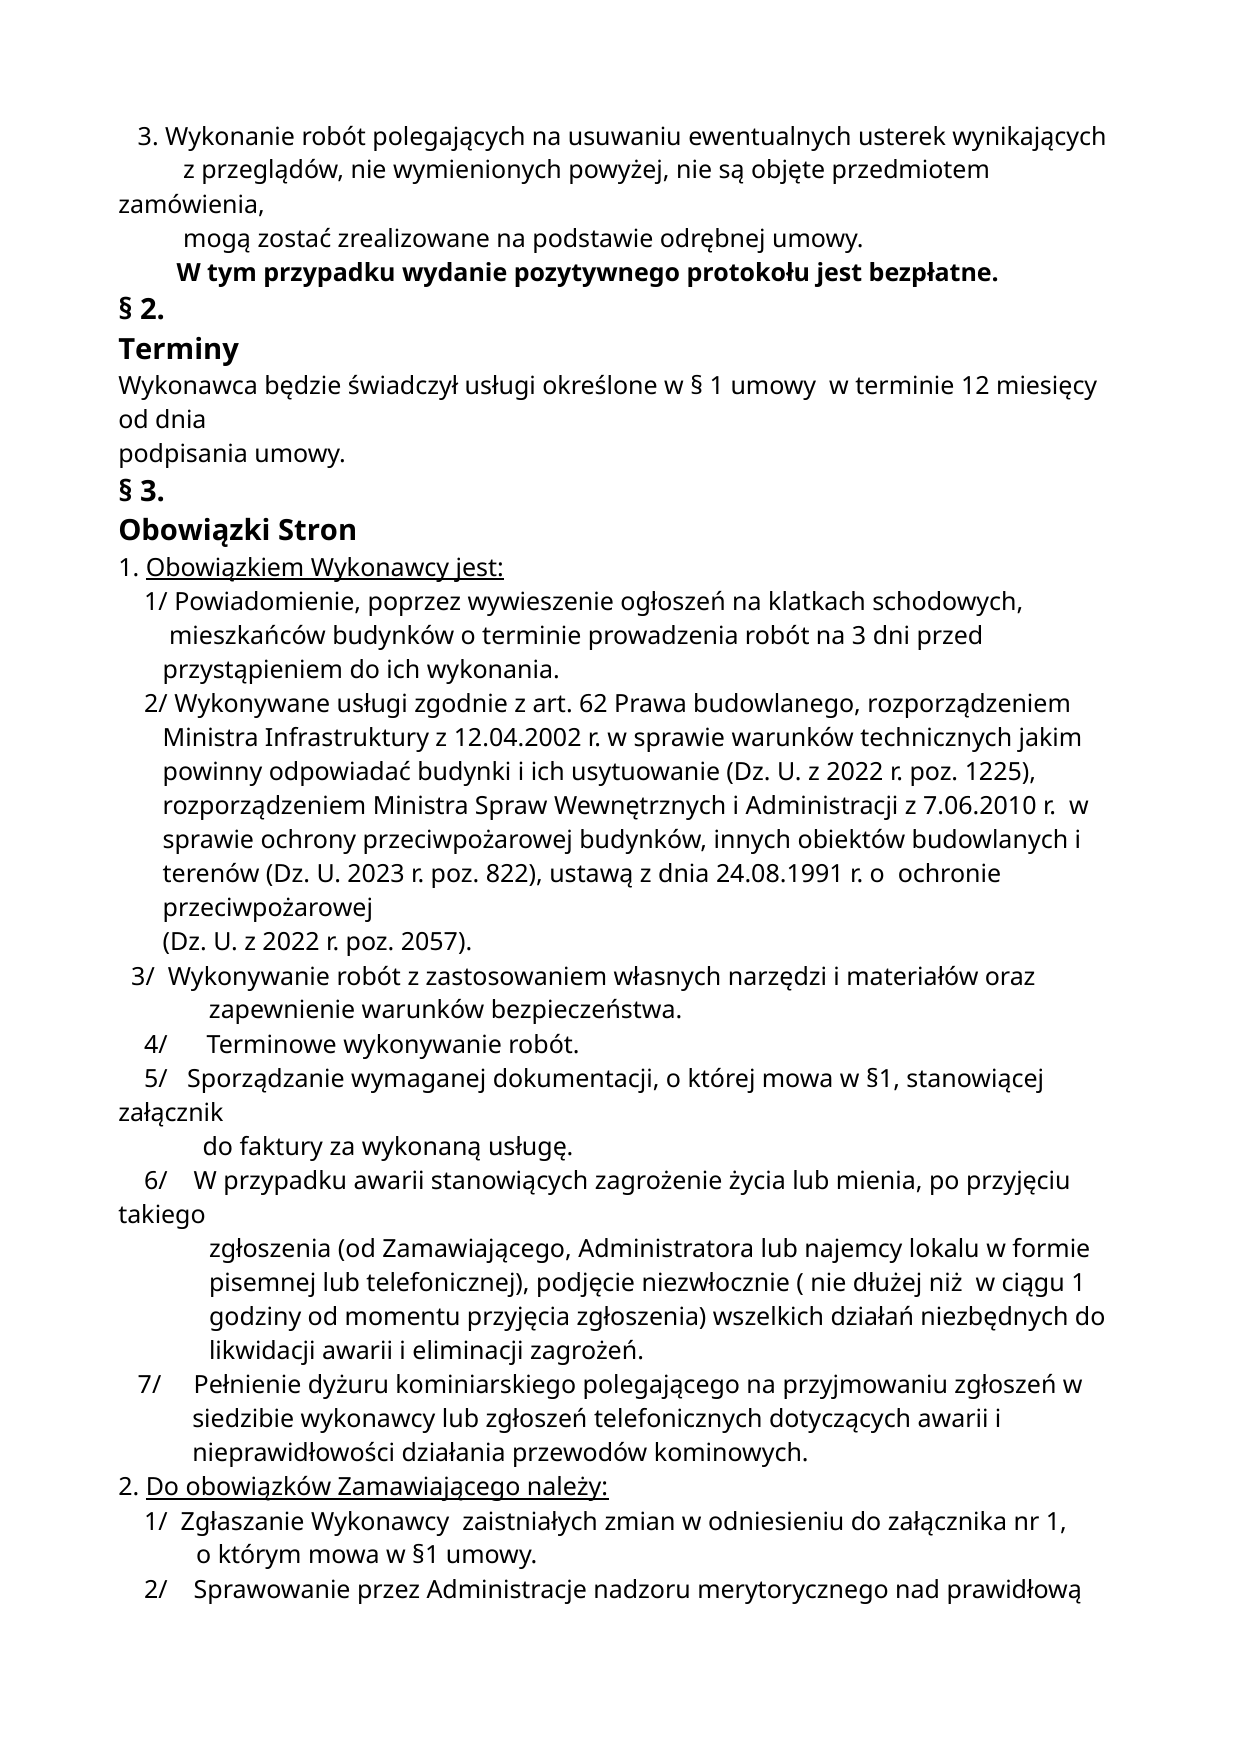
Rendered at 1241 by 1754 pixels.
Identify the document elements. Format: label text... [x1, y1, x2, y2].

text § 2. [118, 288, 1122, 328]
text 2/ Wykonywane usługi zgodnie z art. 62 Prawa budowlanego, rozporządzeniem Ministra Infrastruktury z 12.04.2002 r. w sprawie warunków technicznych jakim powinny odpowiadać budynki i ich usytuowanie (Dz. U. z 2022 r. poz. 1225), rozporządzeniem Ministra Spraw Wewnętrznych i Administracji z 7.06.2010 r. w sprawie ochrony przeciwpożarowej budynków, innych obiektów budowlanych i terenów (Dz. U. 2023 r. poz. 822), ustawą z dnia 24.08.1991 r. o ochronie przeciwpożarowej (Dz. U. z 2022 r. poz. 2057). [118, 686, 1122, 958]
text 7/ Pełnienie dyżuru kominiarskiego polegającego na przyjmowaniu zgłoszeń w siedzibie wykonawcy lub zgłoszeń telefonicznych dotyczących awarii i nieprawidłowości działania przewodów kominowych. [118, 1367, 1122, 1469]
subtitle Obowiązki Stron [118, 510, 1122, 549]
text 3. Wykonanie robót polegających na usuwaniu ewentualnych usterek wynikających z przeglądów, nie wymienionych powyżej, nie są objęte przedmiotem zamówienia, mogą zostać zrealizowane na podstawie odrębnej umowy. [118, 118, 1122, 254]
text 3/ Wykonywanie robót z zastosowaniem własnych narzędzi i materiałów oraz zapewnienie warunków bezpieczeństwa. [118, 958, 1122, 1026]
text 5/ Sporządzanie wymaganej dokumentacji, o której mowa w §1, stanowiącej załącznik do faktury za wykonaną usługę. [118, 1060, 1122, 1162]
text 4/ Terminowe wykonywanie robót. [118, 1026, 1122, 1060]
text Wykonawca będzie świadczył usługi określone w § 1 umowy w terminie 12 miesięcy od dnia podpisania umowy. [118, 368, 1122, 470]
text 1/ Zgłaszanie Wykonawcy zaistniałych zmian w odniesieniu do załącznika nr 1, o którym mowa w §1 umowy. [118, 1503, 1122, 1571]
text 6/ W przypadku awarii stanowiących zagrożenie życia lub mienia, po przyjęciu takiego zgłoszenia (od Zamawiającego, Administratora lub najemcy lokalu w formie pisemnej lub telefonicznej), podjęcie niezwłocznie ( nie dłużej niż w ciągu 1 godziny od momentu przyjęcia zgłoszenia) wszelkich działań niezbędnych do likwidacji awarii i eliminacji zagrożeń. [118, 1162, 1122, 1367]
text 2. Do obowiązków Zamawiającego należy: [118, 1469, 1122, 1503]
text 1. Obowiązkiem Wykonawcy jest: [118, 549, 1122, 583]
text W tym przypadku wydanie pozytywnego protokołu jest bezpłatne. [118, 254, 1122, 288]
text 2/ Sprawowanie przez Administracje nadzoru merytorycznego nad prawidłową [118, 1571, 1122, 1605]
text § 3. [118, 470, 1122, 510]
text 1/ Powiadomienie, poprzez wywieszenie ogłoszeń na klatkach schodowych, mieszkańców budynków o terminie prowadzenia robót na 3 dni przed przystąpieniem do ich wykonania. [118, 583, 1122, 686]
subtitle Terminy [118, 328, 1122, 368]
